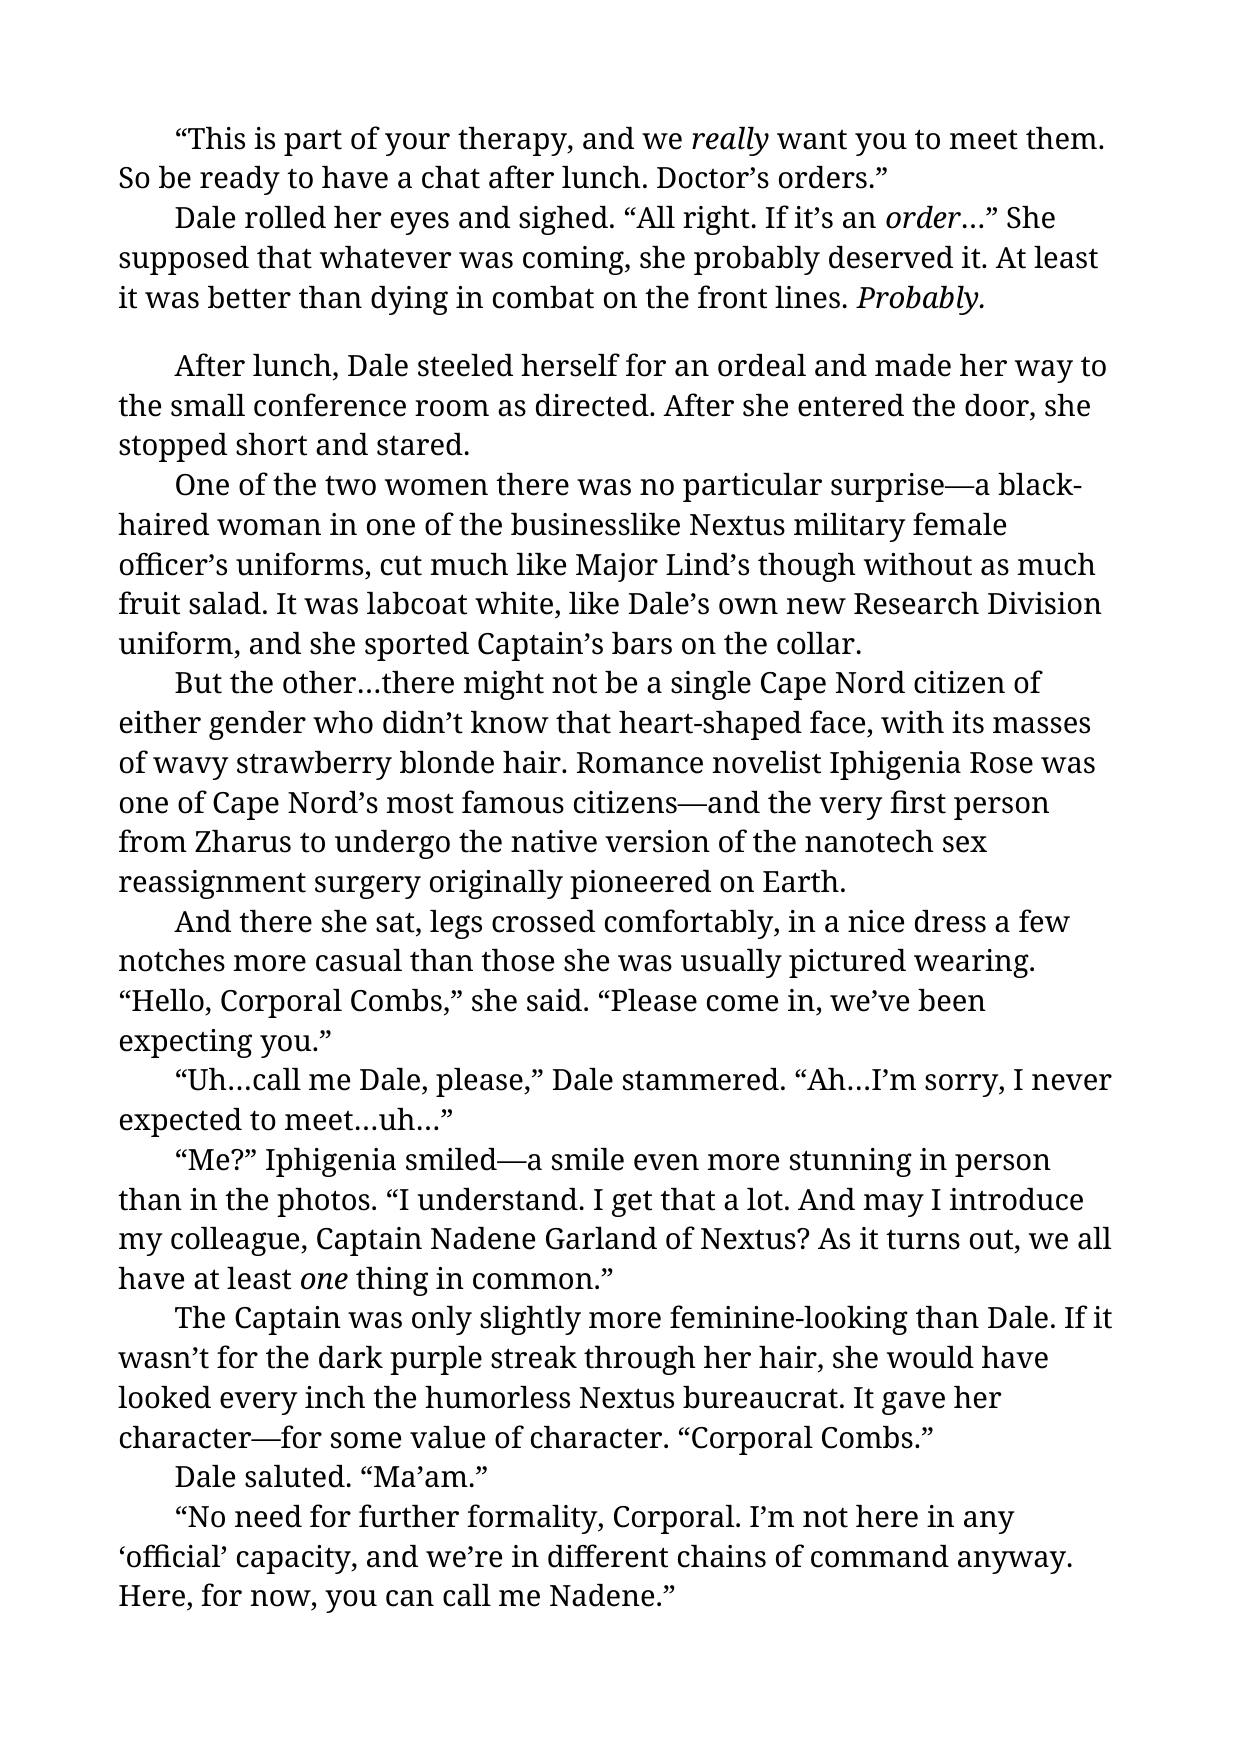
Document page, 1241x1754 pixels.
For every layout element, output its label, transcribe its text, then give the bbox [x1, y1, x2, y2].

text “No need for further formality, Corporal. I’m not here in any ‘official’ capacity, and we’re in different chains of command anyway. Here, for now, you can call me Nadene.” [118, 1496, 1122, 1615]
text One of the two women there was no particular surprise—a black-haired woman in one of the businesslike Nextus military female officer’s uniforms, cut much like Major Lind’s though without as much fruit salad. It was labcoat white, like Dale’s own new Research Division uniform, and she sported Captain’s bars on the collar. [118, 464, 1122, 663]
text “Me?” Iphigenia smiled—a smile even more stunning in person than in the photos. “I understand. I get that a lot. And may I introduce my colleague, Captain Nadene Garland of Nextus? As it turns out, we all have at least one thing in common.” [118, 1139, 1122, 1298]
text Dale saluted. “Ma’am.” [118, 1457, 1122, 1496]
text Dale rolled her eyes and sighed. “All right. If it’s an order…” She supposed that whatever was coming, she probably deserved it. At least it was better than dying in combat on the front lines. Probably. [118, 197, 1122, 317]
text The Captain was only slightly more feminine-looking than Dale. If it wasn’t for the dark purple streak through her hair, she would have looked every inch the humorless Nextus bureaucrat. It gave her character—for some value of character. “Corporal Combs.” [118, 1298, 1122, 1457]
text “Uh…call me Dale, please,” Dale stammered. “Ah…I’m sorry, I never expected to meet…uh…” [118, 1060, 1122, 1139]
text After lunch, Dale steeled herself for an ordeal and made her way to the small conference room as directed. After she entered the door, she stopped short and stared. [118, 345, 1122, 464]
text And there she sat, legs crossed comfortably, in a nice dress a few notches more casual than those she was usually pictured wearing. “Hello, Corporal Combs,” she said. “Please come in, we’ve been expecting you.” [118, 901, 1122, 1060]
text But the other…there might not be a single Cape Nord citizen of either gender who didn’t know that heart-shaped face, with its masses of wavy strawberry blonde hair. Romance novelist Iphigenia Rose was one of Cape Nord’s most famous citizens—and the very first person from Zharus to undergo the native version of the nanotech sex reassignment surgery originally pioneered on Earth. [118, 663, 1122, 901]
text “This is part of your therapy, and we really want you to meet them. So be ready to have a chat after lunch. Doctor’s orders.” [118, 118, 1122, 197]
